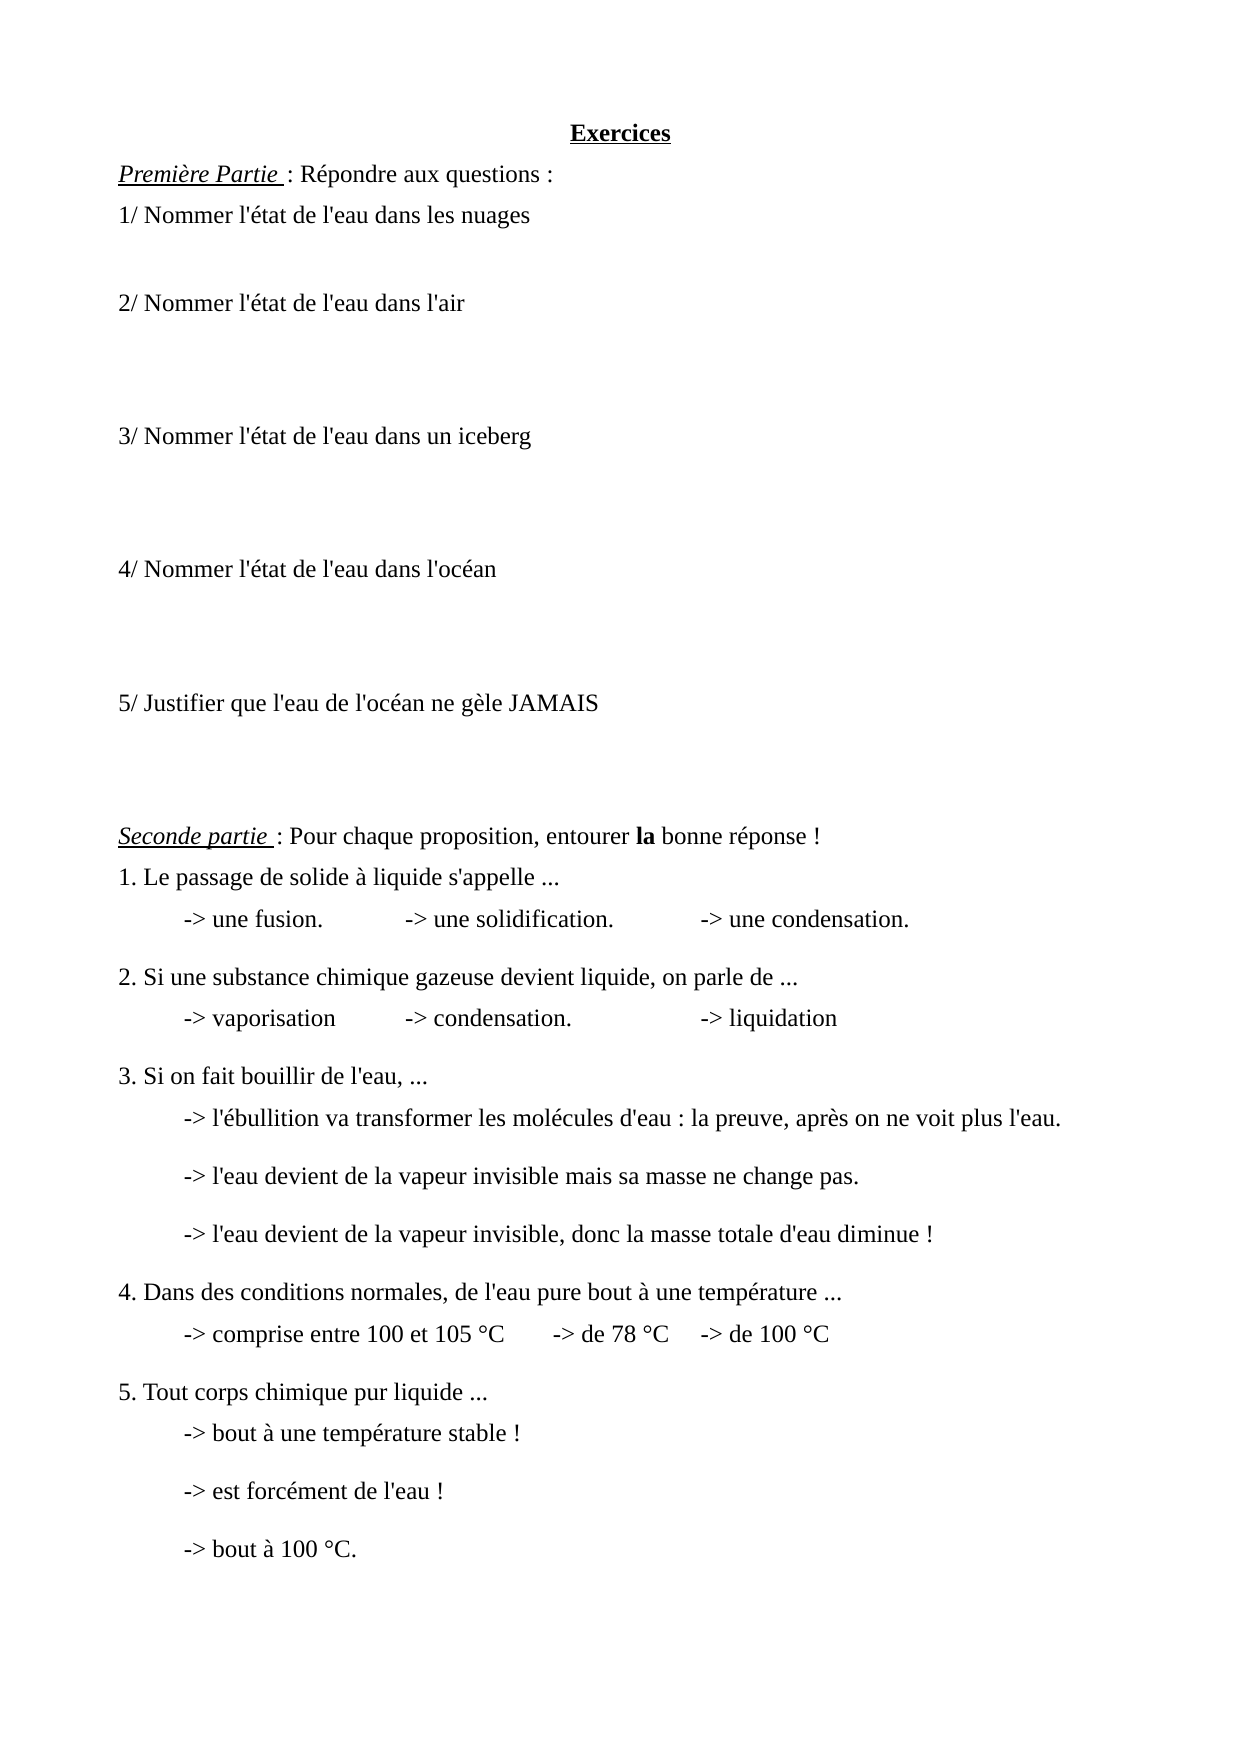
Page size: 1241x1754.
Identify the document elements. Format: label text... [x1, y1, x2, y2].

text Première Partie : Répondre aux questions : [118, 159, 1122, 188]
text 5/ Justifier que l'eau de l'océan ne gèle JAMAIS [118, 688, 1122, 717]
text 3. Si on fait bouillir de l'eau, ... [118, 1061, 1122, 1090]
text 1. Le passage de solide à liquide s'appelle ... [118, 862, 1122, 891]
text 3/ Nommer l'état de l'eau dans un iceberg [118, 421, 1122, 450]
text -> une fusion. -> une solidification. -> une condensation. [177, 904, 1063, 932]
text -> comprise entre 100 et 105 °C -> de 78 °C -> de 100 °C [177, 1319, 1063, 1347]
text -> l'eau devient de la vapeur invisible mais sa masse ne change pas. [177, 1161, 1063, 1190]
text -> l'ébullition va transformer les molécules d'eau : la preuve, après on ne voit plus l'eau. [177, 1103, 1063, 1131]
text 1/ Nommer l'état de l'eau dans les nuages [118, 201, 1122, 229]
text 4/ Nommer l'état de l'eau dans l'océan [118, 554, 1122, 583]
text -> l'eau devient de la vapeur invisible, donc la masse totale d'eau diminue ! [177, 1219, 1063, 1248]
text 4. Dans des conditions normales, de l'eau pure bout à une température ... [118, 1277, 1122, 1306]
text 5. Tout corps chimique pur liquide ... [118, 1377, 1122, 1406]
text -> bout à 100 °C. [177, 1534, 1063, 1563]
text Exercices [118, 118, 1122, 147]
text -> vaporisation -> condensation. -> liquidation [177, 1003, 1063, 1032]
text -> bout à une température stable ! [177, 1418, 1063, 1447]
text 2/ Nommer l'état de l'eau dans l'air [118, 288, 1122, 317]
text Seconde partie : Pour chaque proposition, entourer la bonne réponse ! [118, 821, 1122, 850]
text 2. Si une substance chimique gazeuse devient liquide, on parle de ... [118, 962, 1122, 991]
text -> est forcément de l'eau ! [177, 1476, 1063, 1505]
